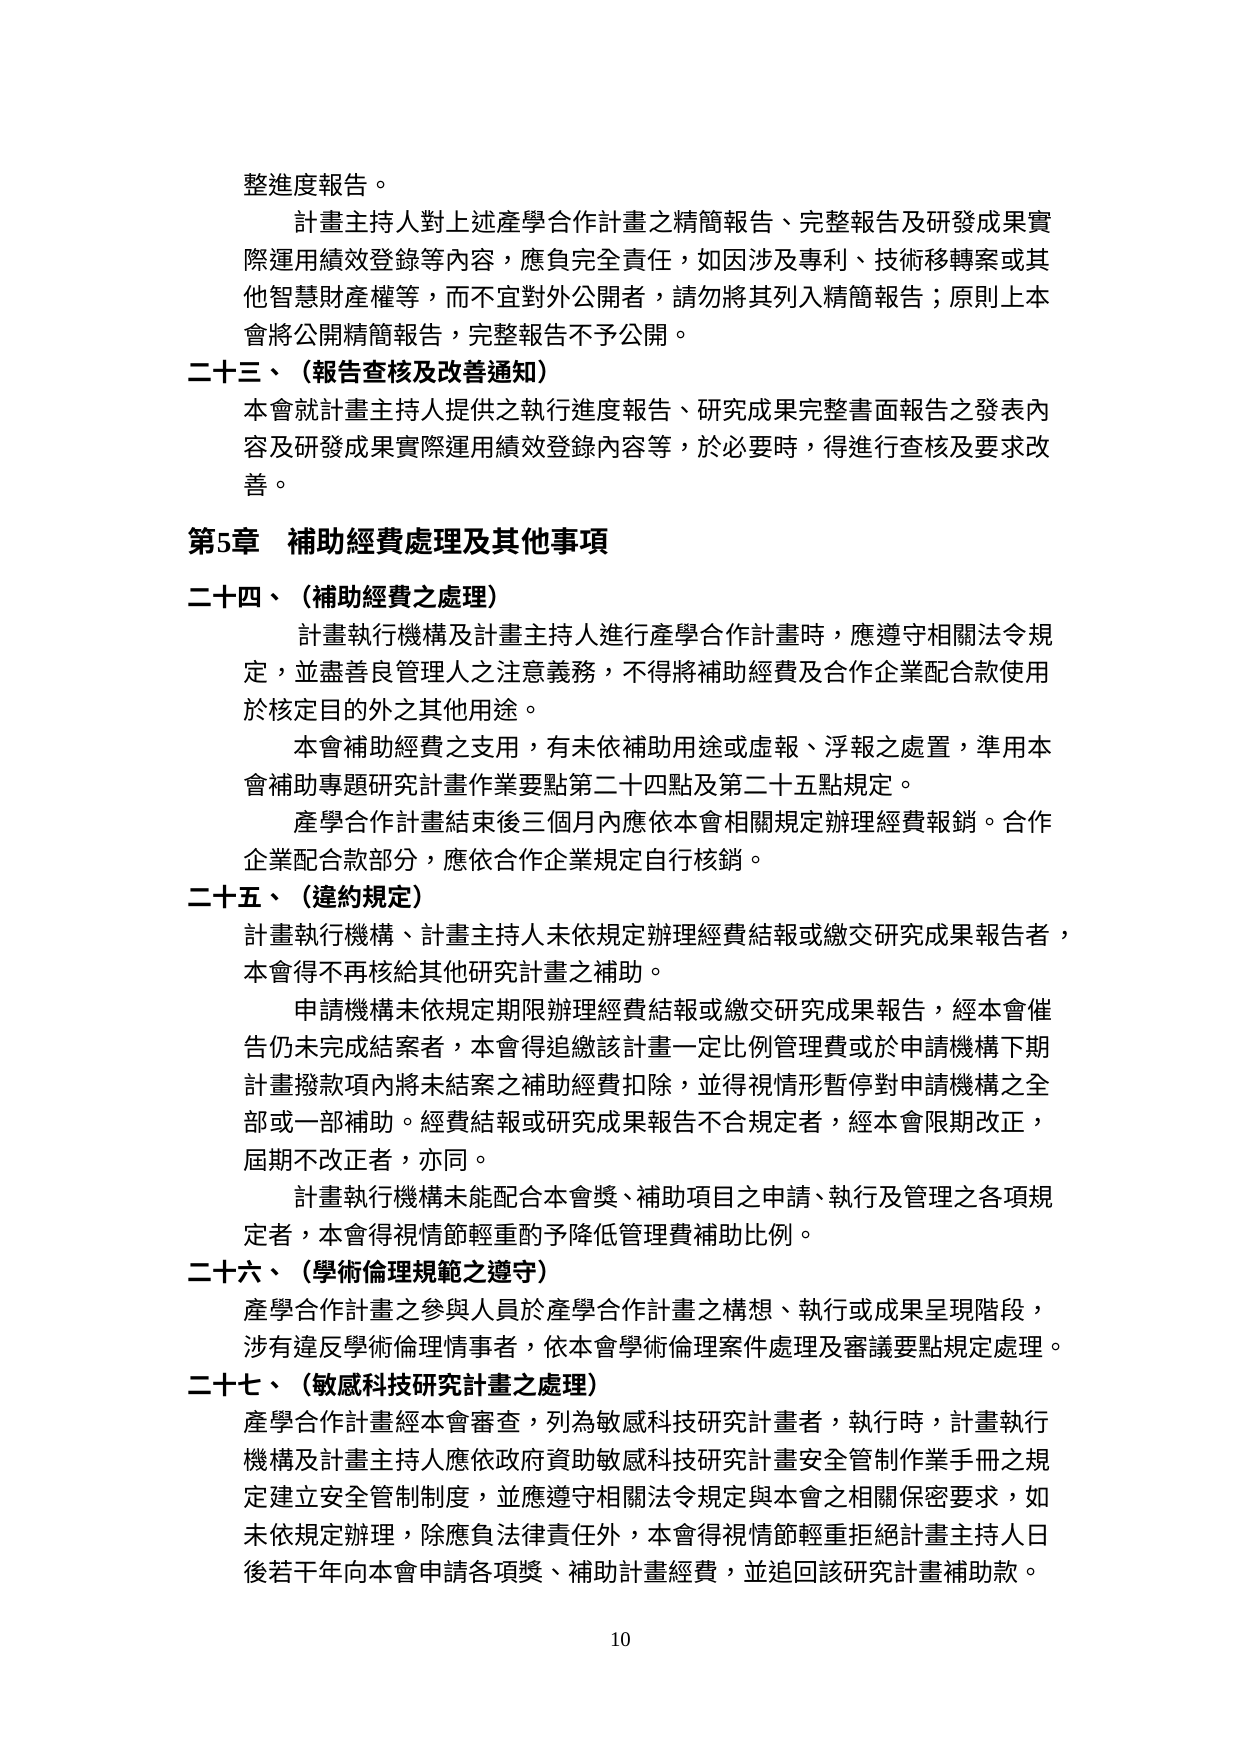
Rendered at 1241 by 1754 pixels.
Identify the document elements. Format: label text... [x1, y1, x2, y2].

text 本會就計畫主持人提供之執行進度報告、研究成果完整書面報告之發表內容及研發成果實際運用績效登錄內容等，於必要時，得進行查核及要求改善。 [244, 389, 1053, 502]
text 產學合作計畫之參與人員於產學合作計畫之構想、執行或成果呈現階段，涉有違反學術倫理情事者，依本會學術倫理案件處理及審議要點規定處理。 [244, 1289, 1053, 1364]
text 計畫執行機構未能配合本會獎、補助項目之申請、執行及管理之各項規定者，本會得視情節輕重酌予降低管理費補助比例。 [244, 1177, 1053, 1252]
subtitle 二十五、（違約規定） [187, 877, 1053, 914]
text 產學合作計畫結束後三個月內應依本會相關規定辦理經費報銷。合作企業配合款部分，應依合作企業規定自行核銷。 [244, 802, 1053, 877]
subtitle 二十三、（報告查核及改善通知） [187, 352, 1053, 389]
text 申請機構未依規定期限辦理經費結報或繳交研究成果報告，經本會催告仍未完成結案者，本會得追繳該計畫一定比例管理費或於申請機構下期計畫撥款項內將未結案之補助經費扣除，並得視情形暫停對申請機構之全部或一部補助。經費結報或研究成果報告不合規定者，經本會限期改正，屆期不改正者，亦同。 [244, 989, 1053, 1177]
subtitle 二十七、（敏感科技研究計畫之處理） [187, 1364, 1053, 1402]
list 補助經費處理及其他事項 [187, 502, 1053, 577]
text 計畫執行機構、計畫主持人未依規定辦理經費結報或繳交研究成果報告者，本會得不再核給其他研究計畫之補助。 [244, 914, 1053, 989]
text 計畫主持人對上述產學合作計畫之精簡報告、完整報告及研發成果實際運用績效登錄等內容，應負完全責任，如因涉及專利、技術移轉案或其他智慧財產權等，而不宜對外公開者，請勿將其列入精簡報告；原則上本會將公開精簡報告，完整報告不予公開。 [244, 202, 1053, 352]
text 整進度報告。 [244, 164, 1053, 202]
text 本會補助經費之支用，有未依補助用途或虛報、浮報之處置，準用本會補助專題研究計畫作業要點第二十四點及第二十五點規定。 [244, 727, 1053, 802]
subtitle 二十六、（學術倫理規範之遵守） [187, 1252, 1053, 1289]
text 產學合作計畫經本會審查，列為敏感科技研究計畫者，執行時，計畫執行機構及計畫主持人應依政府資助敏感科技研究計畫安全管制作業手冊之規定建立安全管制制度，並應遵守相關法令規定與本會之相關保密要求，如未依規定辦理，除應負法律責任外，本會得視情節輕重拒絕計畫主持人日後若干年向本會申請各項獎、補助計畫經費，並追回該研究計畫補助款。 [244, 1402, 1053, 1589]
subtitle 二十四、（補助經費之處理） [187, 577, 1053, 614]
text 計畫執行機構及計畫主持人進行產學合作計畫時，應遵守相關法令規定，並盡善良管理人之注意義務，不得將補助經費及合作企業配合款使用於核定目的外之其他用途。 [244, 614, 1053, 727]
